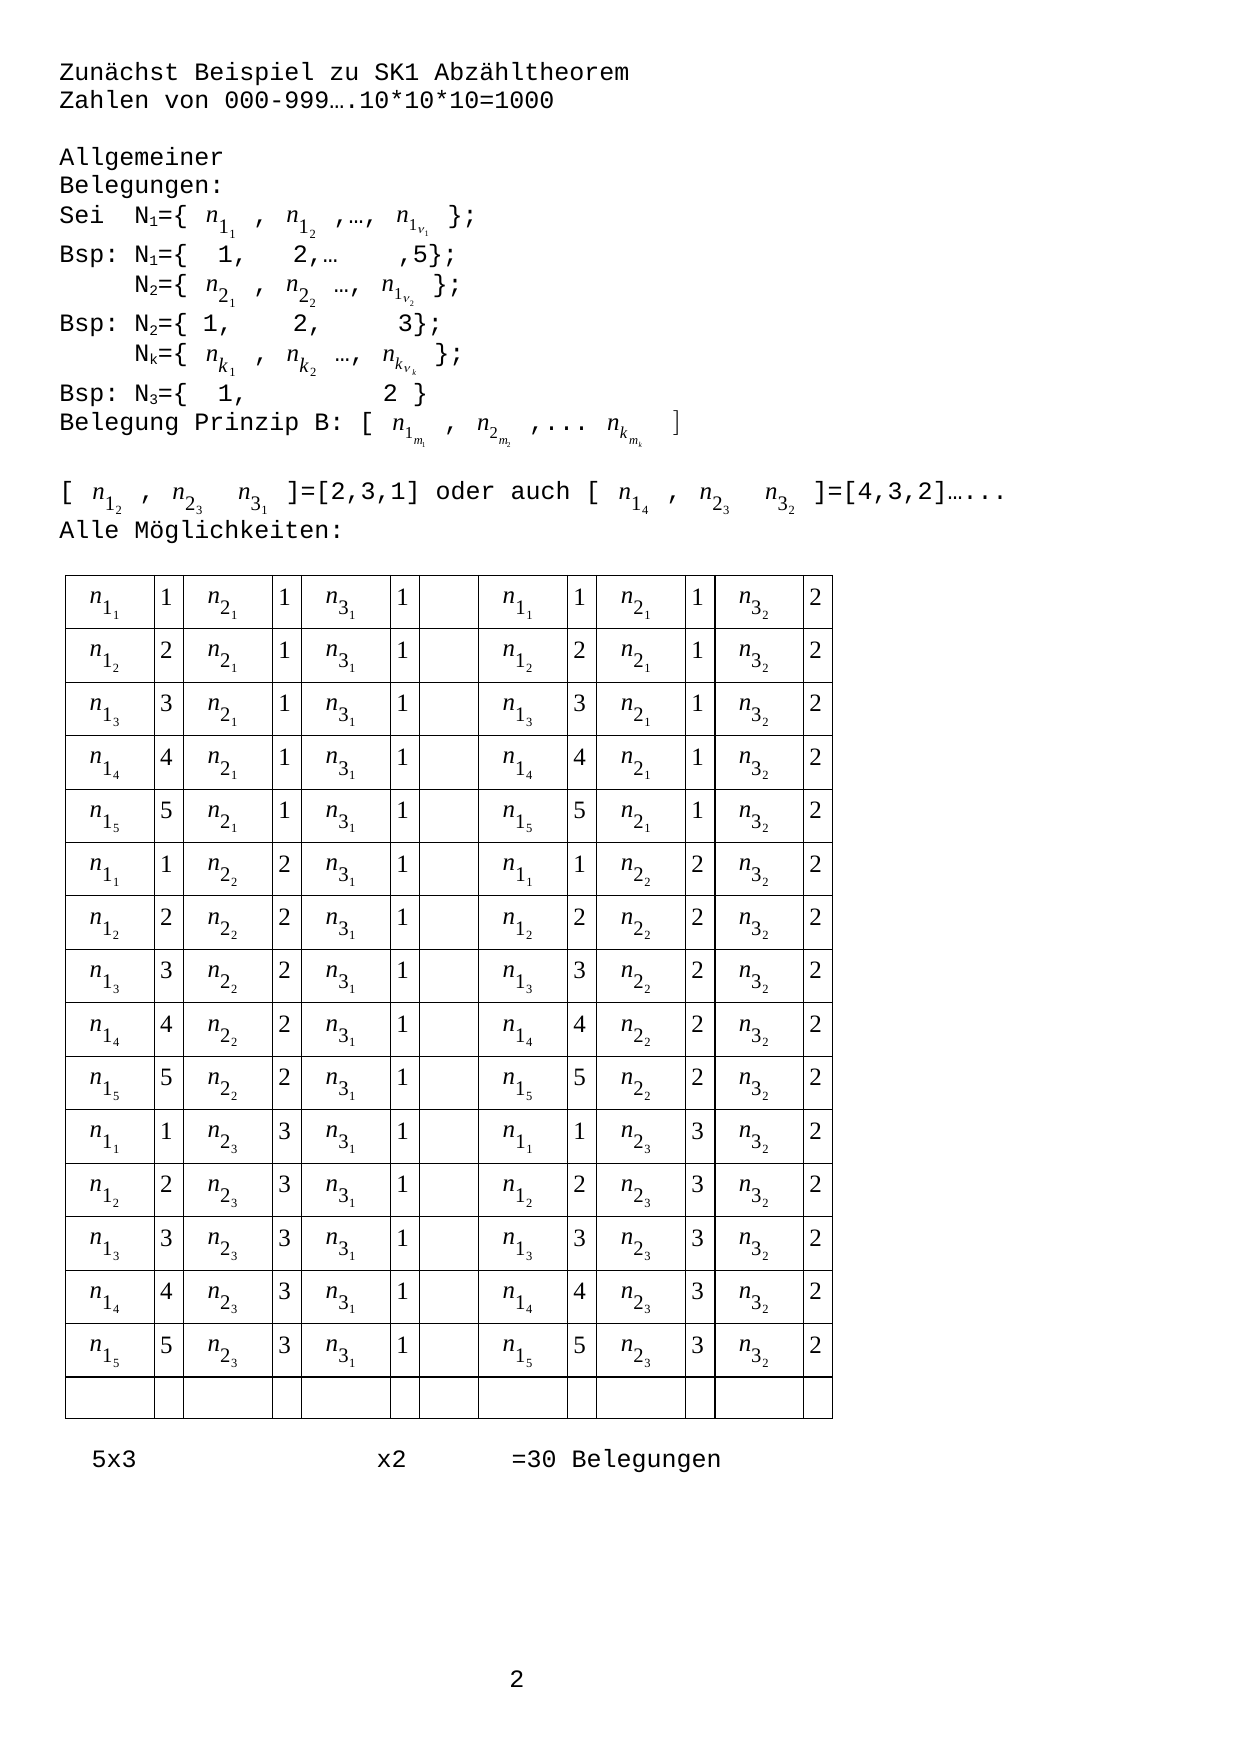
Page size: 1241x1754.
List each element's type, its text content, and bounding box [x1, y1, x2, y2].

table_cell 3 [686, 1271, 714, 1323]
table_cell 2 [686, 1057, 714, 1109]
table_cell [716, 843, 803, 895]
table_cell [420, 1271, 478, 1323]
table_cell [184, 1003, 272, 1056]
table_cell 1 [273, 683, 301, 735]
table_cell [597, 950, 685, 1002]
table_header 1 [391, 576, 419, 628]
text 5x3 x2 =30 Belegungen [59, 1447, 1181, 1475]
table_cell [420, 1378, 478, 1418]
table_cell [479, 1164, 567, 1216]
table_cell [302, 629, 390, 682]
table_cell 3 [686, 1324, 714, 1376]
table_cell [686, 1378, 714, 1418]
table_cell 3 [686, 1164, 714, 1216]
table_cell 2 [804, 896, 832, 949]
table_cell [302, 1271, 390, 1323]
table_cell [716, 790, 803, 842]
table_cell [597, 736, 685, 788]
table_cell 1 [391, 683, 419, 735]
table_cell 4 [568, 736, 596, 788]
table_cell [597, 1378, 685, 1418]
table_cell [716, 1324, 803, 1376]
table_header [420, 576, 478, 628]
table_cell 4 [155, 736, 183, 788]
table_cell [597, 1003, 685, 1056]
table_cell 2 [804, 736, 832, 788]
table_cell [479, 1324, 567, 1376]
table_cell 1 [391, 1271, 419, 1323]
table_cell 1 [391, 1110, 419, 1163]
table_cell [302, 1057, 390, 1109]
table_cell 1 [391, 1003, 419, 1056]
table_cell 3 [273, 1324, 301, 1376]
table_cell [420, 1110, 478, 1163]
table_cell [479, 1217, 567, 1269]
table_cell [479, 1057, 567, 1109]
table_cell 1 [686, 790, 714, 842]
table_cell 2 [804, 629, 832, 682]
table_cell 1 [155, 1110, 183, 1163]
table_cell 4 [155, 1003, 183, 1056]
table_cell [716, 1217, 803, 1269]
table_cell [420, 629, 478, 682]
text Nk={,…,}; [59, 339, 1181, 380]
table_cell [184, 629, 272, 682]
table_header 1 [568, 576, 596, 628]
table_cell 2 [804, 950, 832, 1002]
table_cell [302, 1003, 390, 1056]
table_cell 2 [804, 1110, 832, 1163]
table_cell 2 [804, 1271, 832, 1323]
table_cell [716, 950, 803, 1002]
table_cell 2 [804, 1217, 832, 1269]
table_cell [302, 1217, 390, 1269]
text Bsp: N3={ 1, 2 } [59, 380, 1181, 408]
table_cell [597, 1164, 685, 1216]
table_header 1 [686, 576, 714, 628]
table_cell 1 [391, 843, 419, 895]
table_cell 3 [273, 1164, 301, 1216]
table_cell 2 [273, 896, 301, 949]
table_cell [66, 1324, 154, 1376]
table_cell [420, 950, 478, 1002]
table_cell 2 [686, 1003, 714, 1056]
table_cell 1 [391, 629, 419, 682]
table_cell [420, 683, 478, 735]
table_cell [716, 736, 803, 788]
table_cell 1 [568, 1110, 596, 1163]
table_cell 3 [155, 683, 183, 735]
table_cell [302, 950, 390, 1002]
text N2={,…,}; Bsp: N2={ 1, 2, 3}; [59, 270, 1181, 339]
text Bsp: N1={ 1, 2,… ,5}; [59, 242, 1181, 270]
table_cell 2 [155, 629, 183, 682]
table_cell 5 [155, 790, 183, 842]
table_cell [184, 1217, 272, 1269]
table_cell [716, 683, 803, 735]
table_cell 2 [686, 896, 714, 949]
table_cell 1 [686, 683, 714, 735]
table_cell 3 [273, 1217, 301, 1269]
table_cell 1 [155, 843, 183, 895]
table_cell 1 [568, 843, 596, 895]
table_cell [597, 1057, 685, 1109]
table_cell [66, 1057, 154, 1109]
table_cell 3 [568, 1217, 596, 1269]
table_cell [716, 1003, 803, 1056]
table_cell [184, 1378, 272, 1418]
table_cell 3 [568, 950, 596, 1002]
table_cell [479, 736, 567, 788]
table_cell [420, 790, 478, 842]
table_cell 3 [568, 683, 596, 735]
table_cell 2 [568, 896, 596, 949]
table_cell [479, 843, 567, 895]
table_cell 5 [568, 1057, 596, 1109]
table_cell 2 [273, 843, 301, 895]
table_cell [66, 736, 154, 788]
table_cell 2 [804, 1164, 832, 1216]
table_cell 1 [391, 1324, 419, 1376]
table_cell [597, 1217, 685, 1269]
table_cell [479, 1110, 567, 1163]
table_header [302, 576, 390, 628]
table_cell [184, 1164, 272, 1216]
table_cell [420, 896, 478, 949]
table_cell 2 [804, 1003, 832, 1056]
table_cell [184, 1271, 272, 1323]
table_cell [391, 1378, 419, 1418]
table_cell [716, 1378, 803, 1418]
table_cell 1 [391, 950, 419, 1002]
table_cell 1 [391, 896, 419, 949]
table_cell [479, 683, 567, 735]
table_header [66, 576, 154, 628]
table_cell 1 [686, 736, 714, 788]
table_cell [479, 950, 567, 1002]
table_cell 2 [273, 1057, 301, 1109]
table_cell 2 [568, 1164, 596, 1216]
table_cell [420, 1003, 478, 1056]
table_cell [597, 629, 685, 682]
table_cell [302, 896, 390, 949]
table_cell 2 [804, 843, 832, 895]
table_cell 1 [391, 1164, 419, 1216]
table_cell 3 [273, 1110, 301, 1163]
table_cell 1 [391, 1057, 419, 1109]
table_cell [716, 1110, 803, 1163]
table_cell 2 [804, 1057, 832, 1109]
table_cell [716, 1057, 803, 1109]
table_cell 3 [686, 1217, 714, 1269]
table_cell 1 [273, 629, 301, 682]
table_cell [302, 683, 390, 735]
table_cell [716, 629, 803, 682]
table_cell [597, 896, 685, 949]
table_cell [66, 843, 154, 895]
text Zahlen von 000-999….10*10*10=1000 [59, 87, 1181, 144]
table_cell [716, 896, 803, 949]
table_cell 3 [686, 1110, 714, 1163]
table_cell [302, 1164, 390, 1216]
text Allgemeiner Belegungen: Sei N1={,,…,}; [59, 144, 1181, 242]
table_cell [568, 1378, 596, 1418]
table_cell [184, 1110, 272, 1163]
table_cell [184, 1324, 272, 1376]
table_cell 2 [155, 896, 183, 949]
table_cell 2 [273, 950, 301, 1002]
table_cell [420, 843, 478, 895]
table_header 2 [804, 576, 832, 628]
table_cell [273, 1378, 301, 1418]
table_cell 5 [568, 1324, 596, 1376]
table_cell [302, 1378, 390, 1418]
table_header 1 [155, 576, 183, 628]
table_cell 2 [804, 790, 832, 842]
table_cell 1 [686, 629, 714, 682]
text [,]=[2,3,1] oder auch [,]=[4,3,2]…... [59, 477, 1181, 518]
table_cell 2 [273, 1003, 301, 1056]
table_cell [66, 683, 154, 735]
table_cell [716, 1164, 803, 1216]
table_cell [66, 896, 154, 949]
table_cell 2 [686, 950, 714, 1002]
table_header 1 [273, 576, 301, 628]
table_cell [597, 843, 685, 895]
table_cell 1 [391, 790, 419, 842]
table_cell [479, 790, 567, 842]
table_cell [597, 683, 685, 735]
table_cell [302, 1110, 390, 1163]
text Alle Möglichkeiten: [59, 518, 1181, 546]
table_cell 1 [391, 1217, 419, 1269]
table_cell 2 [686, 843, 714, 895]
table_cell [716, 1271, 803, 1323]
table_cell [479, 629, 567, 682]
table_cell [479, 1003, 567, 1056]
table_cell 2 [804, 683, 832, 735]
table_header [479, 576, 567, 628]
table_cell [66, 950, 154, 1002]
table_cell 4 [568, 1271, 596, 1323]
table_cell [479, 1271, 567, 1323]
table_cell [184, 683, 272, 735]
table_cell [420, 1057, 478, 1109]
text Zunächst Beispiel zu SK1 Abzähltheorem [59, 59, 1181, 87]
table_cell [184, 790, 272, 842]
table_cell [302, 1324, 390, 1376]
table_header [716, 576, 803, 628]
table_cell 5 [155, 1057, 183, 1109]
table_cell 1 [273, 736, 301, 788]
table_cell 2 [804, 1324, 832, 1376]
table_cell [420, 1164, 478, 1216]
table_cell [66, 1217, 154, 1269]
table_cell [66, 1378, 154, 1418]
table_cell [420, 1324, 478, 1376]
table_cell 4 [568, 1003, 596, 1056]
table_cell [184, 843, 272, 895]
table_cell [184, 1057, 272, 1109]
table_cell [155, 1378, 183, 1418]
table_cell 1 [391, 736, 419, 788]
table_header [597, 576, 685, 628]
table_cell 1 [273, 790, 301, 842]
table_cell 3 [155, 1217, 183, 1269]
table_cell [804, 1378, 832, 1418]
table_cell [302, 736, 390, 788]
table_cell 2 [568, 629, 596, 682]
text Belegung Prinzip B: [,,... ] [59, 408, 1181, 449]
table_cell [302, 843, 390, 895]
table_cell [479, 896, 567, 949]
table_cell [479, 1378, 567, 1418]
table_header [184, 576, 272, 628]
table_cell [597, 1110, 685, 1163]
table_cell 3 [155, 950, 183, 1002]
table_cell 4 [155, 1271, 183, 1323]
table_cell 2 [155, 1164, 183, 1216]
table_cell [420, 1217, 478, 1269]
table_cell [66, 629, 154, 682]
table_cell [184, 736, 272, 788]
table_cell [66, 1164, 154, 1216]
table_cell [66, 1003, 154, 1056]
table_cell [184, 950, 272, 1002]
table_cell [420, 736, 478, 788]
table_cell [302, 790, 390, 842]
table_cell 5 [568, 790, 596, 842]
table_cell 5 [155, 1324, 183, 1376]
table_cell 3 [273, 1271, 301, 1323]
table_cell [597, 790, 685, 842]
table_cell [66, 1271, 154, 1323]
table_cell [597, 1271, 685, 1323]
table_cell [597, 1324, 685, 1376]
table_cell [66, 790, 154, 842]
table_cell [66, 1110, 154, 1163]
table_cell [184, 896, 272, 949]
